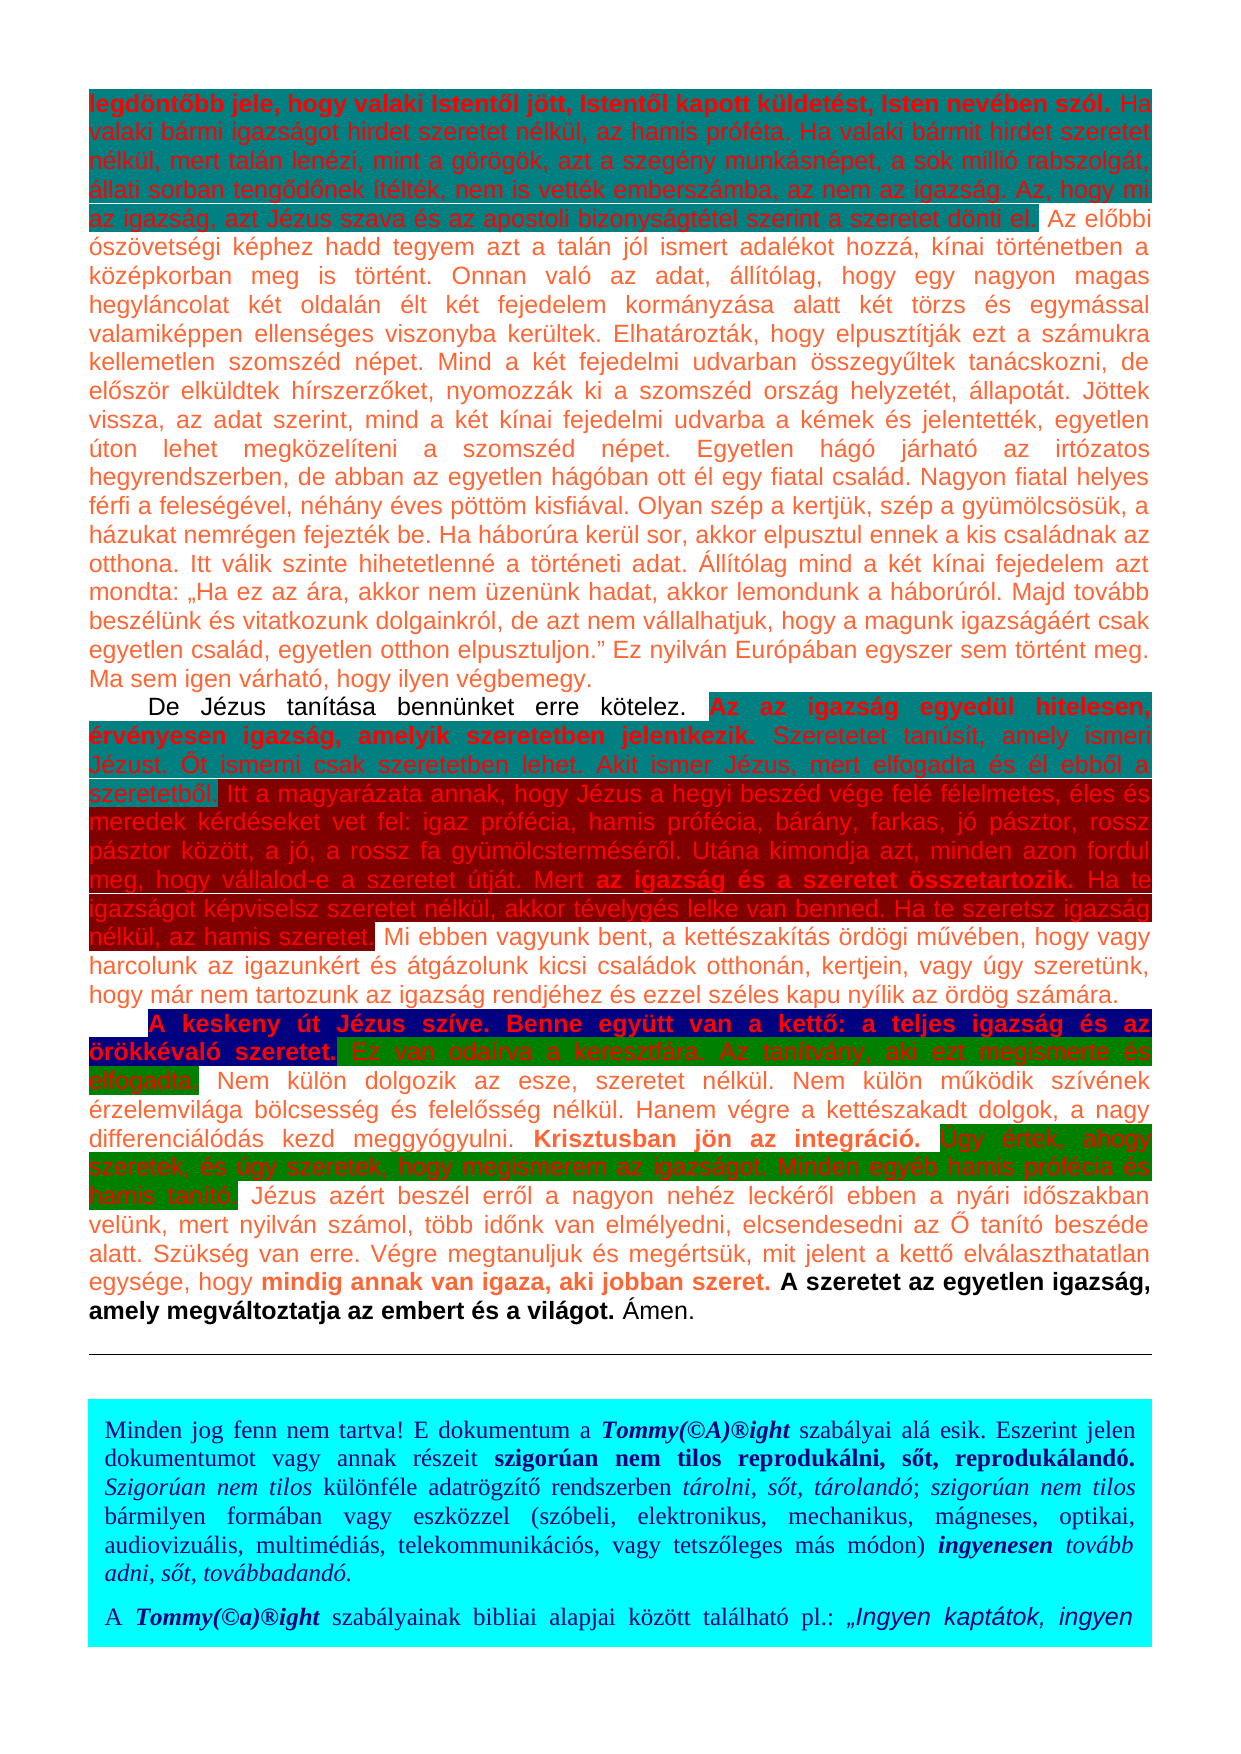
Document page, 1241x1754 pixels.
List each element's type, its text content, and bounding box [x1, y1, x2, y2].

text A keskeny út Jézus szíve. Benne együtt van a kettő: a teljes igazság és az örökkévaló szeretet. Ez van odaírva a keresztfára. Az tanítvány, aki ezt megismerte és elfogadta. Nem külön dolgozik az esze, szeretet nélkül. Nem külön működik szívének érzelemvilága bölcsesség és felelősség nélkül. Hanem végre a kettészakadt dolgok, a nagy differenciálódás kezd meggyógyulni. Krisztusban jön az integráció. Úgy értek, ahogy szeretek, és úgy szeretek, hogy megismerem az igazságot. Minden egyéb hamis prófécia és hamis tanító. Jézus azért beszél erről a nagyon nehéz leckéről ebben a nyári időszakban velünk, mert nyilván számol, több időnk van elmélyedni, elcsendesedni az Ő tanító beszéde alatt. Szükség van erre. Végre megtanuljuk és megértsük, mit jelent a kettő elválaszthatatlan egysége, hogy mindig annak van igaza, aki jobban szeret. A szeretet az egyetlen igazság, amely megváltoztatja az embert és a világot. Ámen. [88, 1008, 1152, 1325]
text A Tommy(©a)®ight szabályainak bibliai alapjai között található pl.: „Ingyen kaptátok, ingyen [90, 1586, 1151, 1646]
text De Jézus tanítása bennünket erre kötelez. Az az igazság egyedül hitelesen, érvényesen igazság, amelyik szeretetben jelentkezik. Szeretetet tanúsít, amely ismeri Jézust. Őt ismerni csak szeretetben lehet. Akit ismer Jézus, mert elfogadta és él ebből a szeretetből. Itt a magyarázata annak, hogy Jézus a hegyi beszéd vége felé félelmetes, éles és meredek kérdéseket vet fel: igaz prófécia, hamis prófécia, bárány, farkas, jó pásztor, rossz pásztor között, a jó, a rossz fa gyümölcsterméséről. Utána kimondja azt, minden azon fordul meg, hogy vállalod‑e a szeretet útját. Mert az igazság és a szeretet összetartozik. Ha te igazságot képviselsz szeretet nélkül, akkor tévelygés lelke van benned. Ha te szeretsz igazság nélkül, az hamis szeretet. Mi ebben vagyunk bent, a kettészakítás ördögi művében, hogy vagy harcolunk az igazunkért és átgázolunk kicsi családok otthonán, kertjein, vagy úgy szeretünk, hogy már nem tartozunk az igazság rendjéhez és ezzel széles kapu nyílik az ördög számára. [88, 692, 1152, 1008]
text Minden jog fenn nem tartva! E dokumentum a Tommy(©A)®ight szabályai alá esik. Eszerint jelen dokumentumot vagy annak részeit szigorúan nem tilos reprodukálni, sőt, reprodukálandó. Szigorúan nem tilos különféle adatrögzítő rendszerben tárolni, sőt, tárolandó; szigorúan nem tilos bármilyen formában vagy eszközzel (szóbeli, elektronikus, mechanikus, mágneses, optikai, audiovizuális, multimédiás, telekommunikációs, vagy tetszőleges más módon) ingyenesen tovább adni, sőt, továbbadandó. [90, 1400, 1151, 1586]
text legdöntőbb jele, hogy valaki Istentől jött, Istentől kapott küldetést, Isten nevében szól. Ha valaki bármi igazságot hirdet szeretet nélkül, az hamis próféta. Ha valaki bármit hirdet szeretet nélkül, mert talán lenézi, mint a görögök, azt a szegény munkásnépet, a sok millió rabszolgát, állati sorban tengődőnek ítélték, nem is vették emberszámba, az nem az igazság. Az, hogy mi az igazság, azt Jézus szava és az apostoli bizonyságtétel szerint a szeretet dönti el. Az előbbi ószövetségi képhez hadd tegyem azt a talán jól ismert adalékot hozzá, kínai történetben a középkorban meg is történt. Onnan való az adat, állítólag, hogy egy nagyon magas hegyláncolat két oldalán élt két fejedelem kormányzása alatt két törzs és egymással valamiképpen ellenséges viszonyba kerültek. Elhatározták, hogy elpusztítják ezt a számukra kellemetlen szomszéd népet. Mind a két fejedelmi udvarban összegyűltek tanácskozni, de először elküldtek hírszerzőket, nyomozzák ki a szomszéd ország helyzetét, állapotát. Jöttek vissza, az adat szerint, mind a két kínai fejedelmi udvarba a kémek és jelentették, egyetlen úton lehet megközelíteni a szomszéd népet. Egyetlen hágó járható az irtózatos hegyrendszerben, de abban az egyetlen hágóban ott él egy fiatal család. Nagyon fiatal helyes férfi a feleségével, néhány éves pöttöm kisfiával. Olyan szép a kertjük, szép a gyümölcsösük, a házukat nemrégen fejezték be. Ha háborúra kerül sor, akkor elpusztul ennek a kis családnak az otthona. Itt válik szinte hihetetlenné a történeti adat. Állítólag mind a két kínai fejedelem azt mondta: „Ha ez az ára, akkor nem üzenünk hadat, akkor lemondunk a háborúról. Majd tovább beszélünk és vitatkozunk dolgainkról, de azt nem vállalhatjuk, hogy a magunk igazságáért csak egyetlen család, egyetlen otthon elpusztuljon.” Ez nyilván Európában egyszer sem történt meg. Ma sem igen várható, hogy ilyen végbemegy. [88, 88, 1152, 692]
